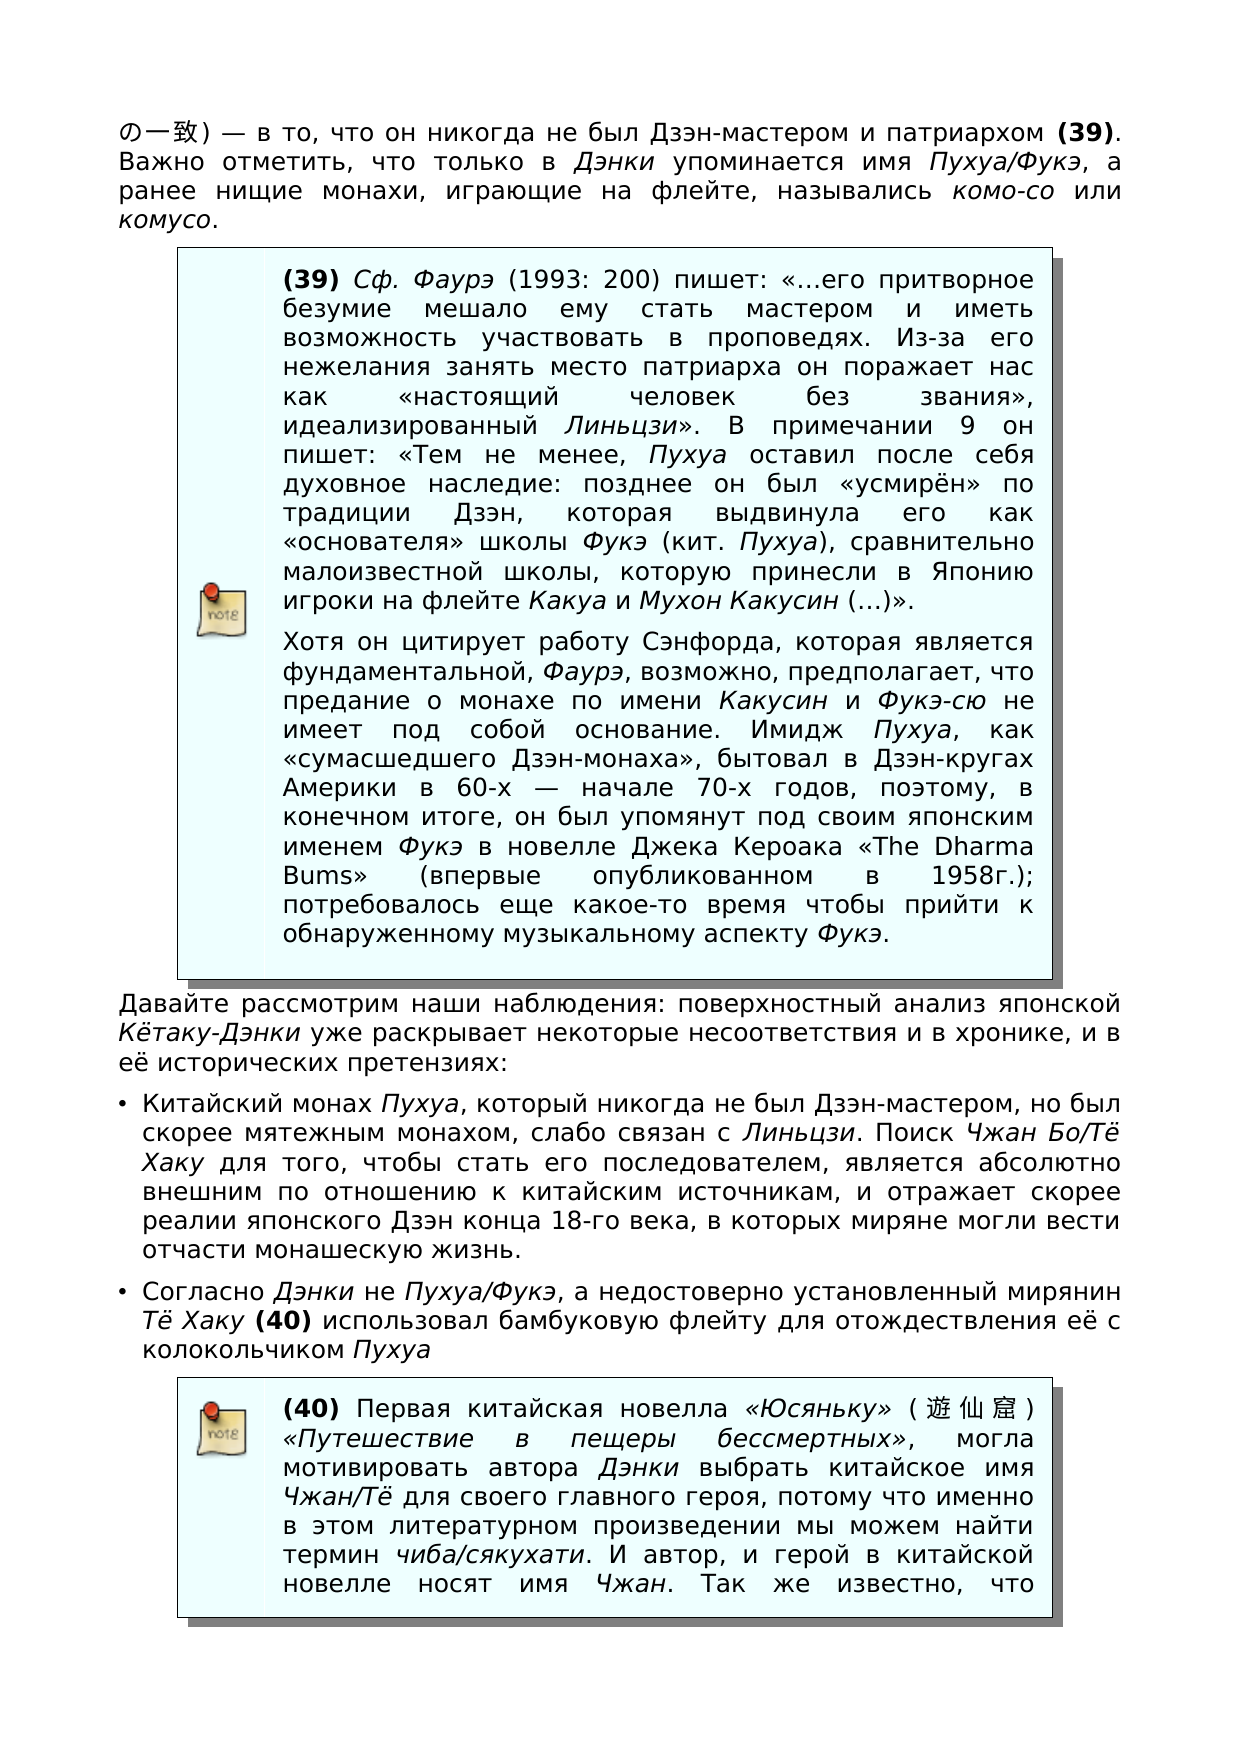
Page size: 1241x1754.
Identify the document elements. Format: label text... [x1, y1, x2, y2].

text の一致) — в то, что он никогда не был Дзэн-мастером и патриархом (39). Важно отметить, что только в Дэнки упоминается имя Пухуа/Фукэ, а ранее нищие монахи, играющие на флейте, назывались комо-со или комусо. [118, 118, 1122, 235]
list Согласно Дэнки не Пухуа/Фукэ, а недостоверно установленный мирянин Тё Хаку (40) использовал бамбуковую флейту для отождествления её с колокольчиком Пухуа [118, 1277, 1122, 1364]
table_header [178, 1378, 264, 1617]
picture [183, 575, 259, 651]
table_header (39) Сф. Фаурэ (1993: 200) пишет: «…его притворное безумие мешало ему стать мастером и иметь возможность участвовать в проповедях. Из-за его нежелания занять место патриарха он поражает нас как «настоящий человек без звания», идеализированный Линьцзи». В примечании 9 он пишет: «Тем не менее, Пухуа оставил после себя духовное наследие: позднее он был «усмирён» по традиции Дзэн, которая выдвинула его как «основателя» школы Фукэ (кит. Пухуа), сравнительно малоизвестной школы, которую принесли в Японию игроки на флейте Какуа и Мухон Какусин (…)». Хотя он цитирует работу Сэнфорда, которая является фундаментальной, Фаурэ, возможно, предполагает, что предание о монахе по имени Какусин и Фукэ-сю не имеет под собой основание. Имидж Пухуа, как «сумасшедшего Дзэн-монаха», бытовал в Дзэн-кругах Америки в 60-х — начале 70-х годов, поэтому, в конечном итоге, он был упомянут под своим японским именем Фукэ в новелле Джека Кероака «The Dharma Bums» (впервые опубликованном в 1958г.); потребовалось еще какое-то время чтобы прийти к обнаруженному музыкальному аспекту Фукэ. [265, 248, 1052, 979]
table_header (40) Первая китайская новелла «Юсяньку» (遊仙窟) «Путешествие в пещеры бессмертных», могла мотивировать автора Дэнки выбрать китайское имя Чжан/Тё для своего главного героя, потому что именно в этом литературном произведении мы можем найти термин чиба/сякухати. И автор, и герой в китайской новелле носят имя Чжан. Так же известно, что [265, 1378, 1052, 1617]
list Китайский монах Пухуа, который никогда не был Дзэн-мастером, но был скорее мятежным монахом, слабо связан с Линьцзи. Поиск Чжан Бо/Тё Хаку для того, чтобы стать его последователем, является абсолютно внешним по отношению к китайским источникам, и отражает скорее реалии японского Дзэн конца 18-го века, в которых миряне могли вести отчасти монашескую жизнь. [118, 1089, 1122, 1264]
text Давайте рассмотрим наши наблюдения: поверхностный анализ японской Кётаку-Дэнки уже раскрывает некоторые несоответствия и в хронике, и в её исторических претензиях: [118, 989, 1122, 1077]
picture [183, 1394, 259, 1470]
table_header [178, 248, 264, 979]
